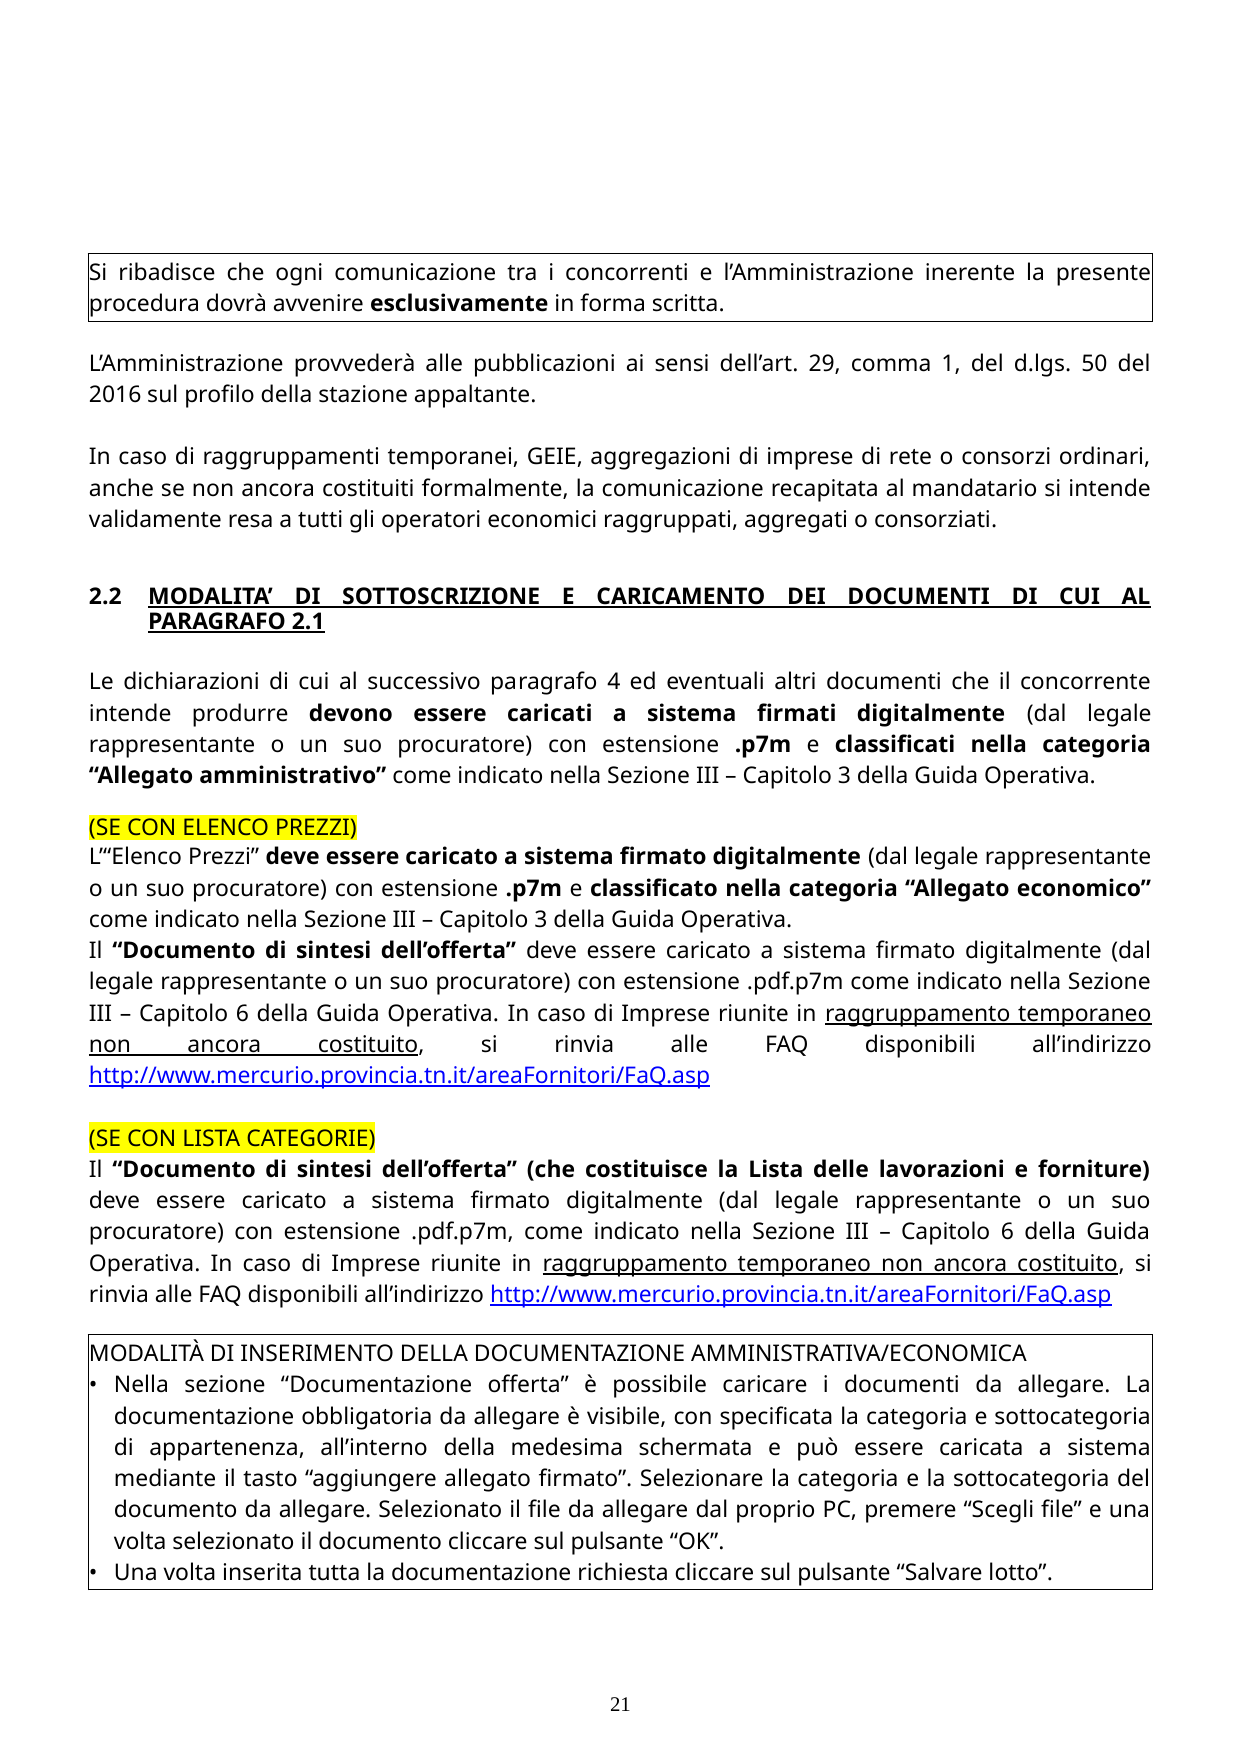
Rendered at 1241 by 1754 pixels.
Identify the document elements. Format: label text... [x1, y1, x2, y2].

text • Una volta inserita tutta la documentazione richiesta cliccare sul pulsante “Salvare lotto”. [89, 1553, 1152, 1589]
text MODALITÀ DI INSERIMENTO DELLA DOCUMENTAZIONE AMMINISTRATIVA/ECONOMICA [89, 1335, 1152, 1368]
text Il “Documento di sintesi dell’offerta” deve essere caricato a sistema firmato digitalmente (dal legale rappresentante o un suo procuratore) con estensione .pdf.p7m come indicato nella Sezione III – Capitolo 6 della Guida Operativa. In caso di Imprese riunite in raggruppamento temporaneo non ancora costituito, si rinvia alle FAQ disponibili all’indirizzo http://www.mercurio.provincia.tn.it/areaFornitori/FaQ.asp [89, 934, 1152, 1090]
text • Nella sezione “Documentazione offerta” è possibile caricare i documenti da allegare. La documentazione obbligatoria da allegare è visibile, con specificata la categoria e sottocategoria di appartenenza, all’interno della medesima schermata e può essere caricata a sistema mediante il tasto “aggiungere allegato firmato”. Selezionare la categoria e la sottocategoria del documento da allegare. Selezionato il file da allegare dal proprio PC, premere “Scegli file” e una volta selezionato il documento cliccare sul pulsante “OK”. [89, 1368, 1152, 1553]
text 2.2 MODALITA’ DI SOTTOSCRIZIONE E CARICAMENTO DEI DOCUMENTI DI CUI AL PARAGRAFO 2.1 [89, 584, 1152, 634]
text In caso di raggruppamenti temporanei, GEIE, aggregazioni di imprese di rete o consorzi ordinari, anche se non ancora costituiti formalmente, la comunicazione recapitata al mandatario si intende validamente resa a tutti gli operatori economici raggruppati, aggregati o consorziati. [89, 440, 1152, 534]
text Si ribadisce che ogni comunicazione tra i concorrenti e l’Amministrazione inerente la presente procedura dovrà avvenire esclusivamente in forma scritta. [89, 254, 1152, 321]
text L’“Elenco Prezzi” deve essere caricato a sistema firmato digitalmente (dal legale rappresentante o un suo procuratore) con estensione .p7m e classificato nella categoria “Allegato economico” come indicato nella Sezione III – Capitolo 3 della Guida Operativa. [89, 840, 1152, 934]
text Il “Documento di sintesi dell’offerta” (che costituisce la Lista delle lavorazioni e forniture) deve essere caricato a sistema firmato digitalmente (dal legale rappresentante o un suo procuratore) con estensione .pdf.p7m, come indicato nella Sezione III – Capitolo 6 della Guida Operativa. In caso di Imprese riunite in raggruppamento temporaneo non ancora costituito, si rinvia alle FAQ disponibili all’indirizzo http://www.mercurio.provincia.tn.it/areaFornitori/FaQ.asp [89, 1153, 1152, 1309]
text Le dichiarazioni di cui al successivo paragrafo 4 ed eventuali altri documenti che il concorrente intende produrre devono essere caricati a sistema firmati digitalmente (dal legale rappresentante o un suo procuratore) con estensione .p7m e classificati nella categoria “Allegato amministrativo” come indicato nella Sezione III – Capitolo 3 della Guida Operativa. [89, 665, 1152, 790]
text (SE CON ELENCO PREZZI) [89, 815, 1152, 840]
text L’Amministrazione provvederà alle pubblicazioni ai sensi dell’art. 29, comma 1, del d.lgs. 50 del 2016 sul profilo della stazione appaltante. [89, 347, 1152, 409]
text (SE CON LISTA CATEGORIE) [89, 1122, 1152, 1153]
